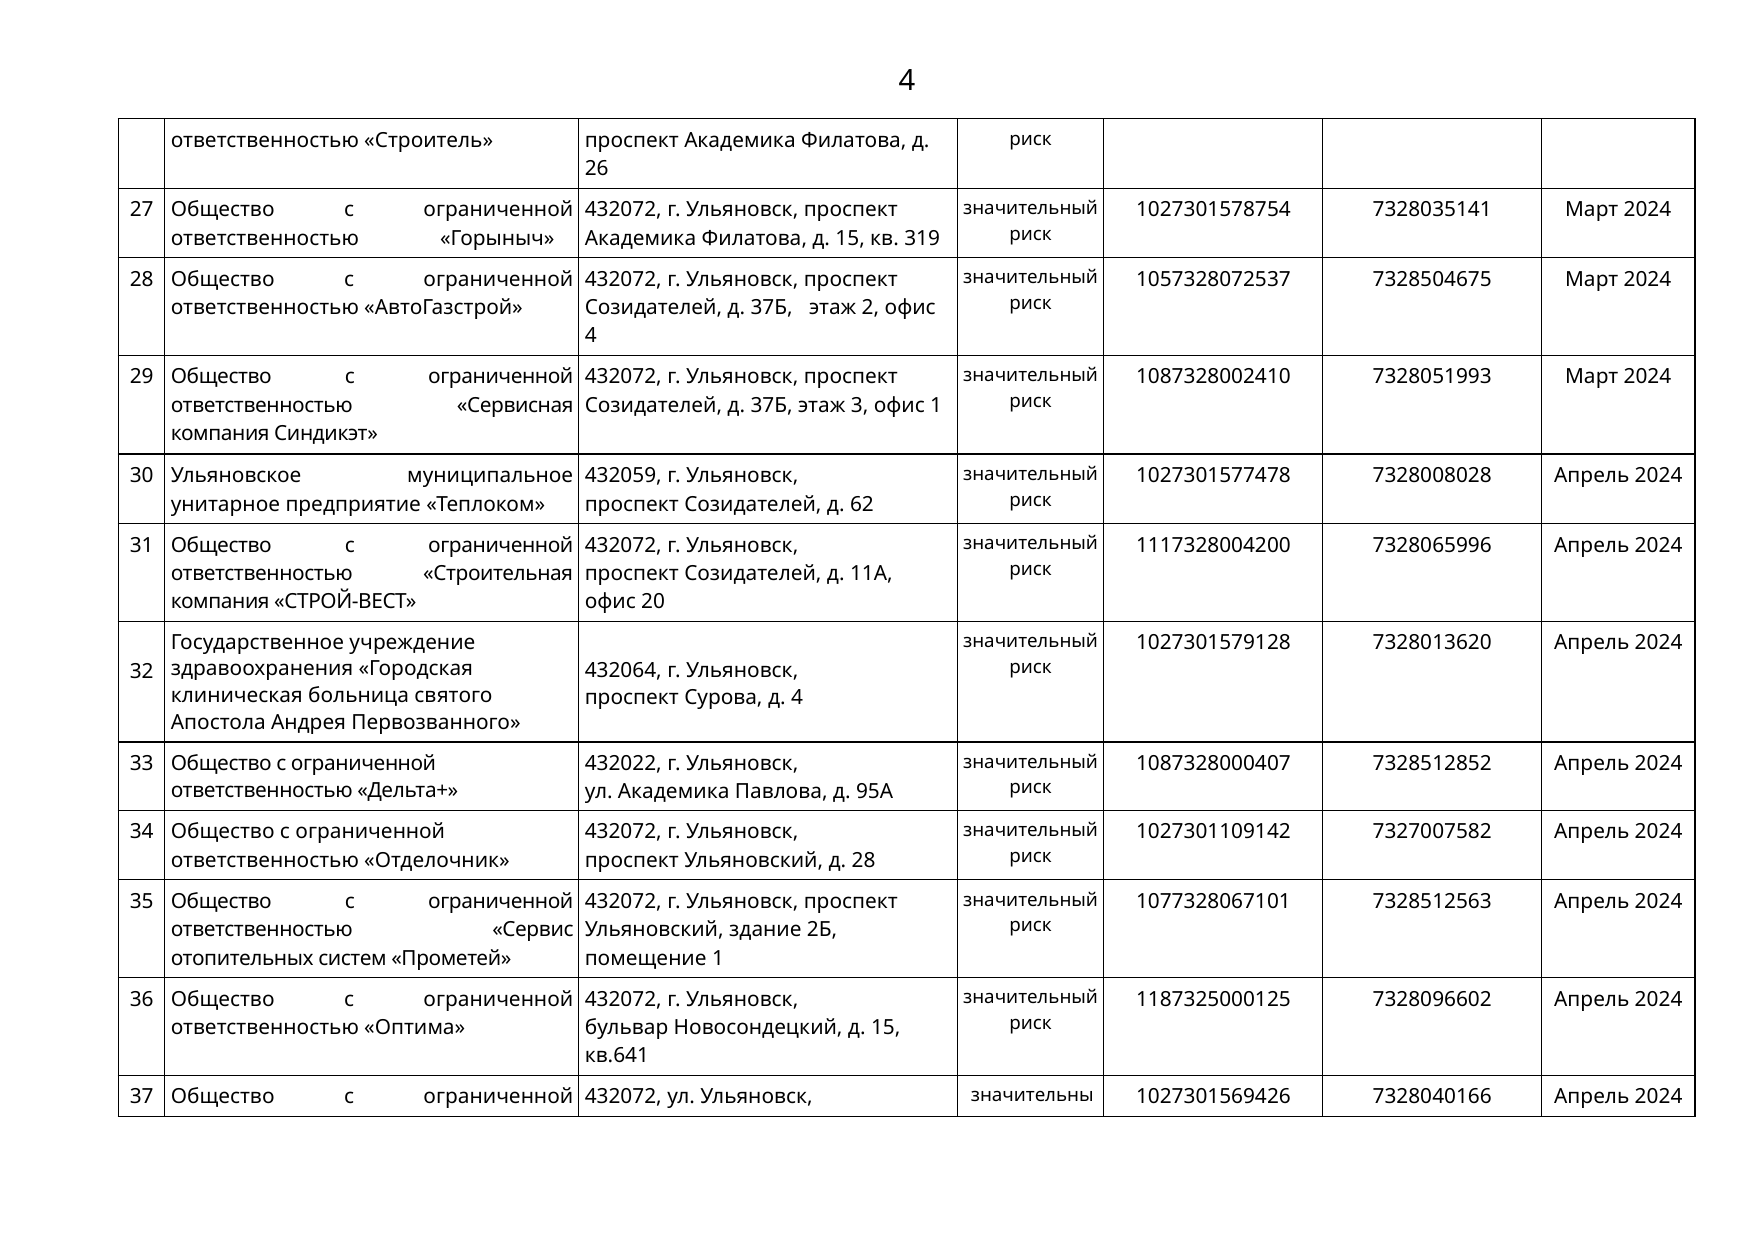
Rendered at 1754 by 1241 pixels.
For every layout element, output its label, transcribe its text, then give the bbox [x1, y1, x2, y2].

table_cell Общество с ограниченной ответственностью «АвтоГазстрой» [165, 258, 578, 355]
table_cell 34 [119, 811, 164, 879]
table_cell риск [958, 119, 1103, 187]
table_cell значительны [958, 1076, 1103, 1116]
table_cell 432022, г. Ульяновск, ул. Академика Павлова, д. 95А [579, 743, 957, 810]
table_cell Общество с ограниченной ответственностью «Строительная компания «СТРОЙ-ВЕСТ» [165, 524, 578, 621]
table_cell 432072, г. Ульяновск, проспект Созидателей, д. 11А, офис 20 [579, 524, 957, 621]
table_cell 7328040166 [1323, 1076, 1541, 1116]
table_header 1027301577478 [1104, 455, 1322, 523]
table_cell 29 [119, 356, 164, 452]
table_cell Общество с ограниченной ответственностью «Дельта+» [165, 743, 578, 810]
table_cell Апрель 2024 [1542, 978, 1694, 1075]
table_cell 7328504675 [1323, 258, 1541, 355]
table_cell значительный риск [958, 978, 1103, 1075]
table_cell Март 2024 [1542, 189, 1694, 257]
table_cell [1323, 119, 1541, 187]
table_header значительный риск [958, 455, 1103, 523]
table_cell 7328035141 [1323, 189, 1541, 257]
table_cell 432072, г. Ульяновск, проспект Академика Филатова, д. 15, кв. 319 [579, 189, 957, 257]
table_cell значительный риск [958, 880, 1103, 977]
table_cell 1187325000125 [1104, 978, 1322, 1075]
table_header 30 [119, 455, 164, 523]
table_cell 7328512563 [1323, 880, 1541, 977]
table_cell 432072, г. Ульяновск, проспект Ульяновский, д. 28 [579, 811, 957, 879]
table_cell 432072, ул. Ульяновск, [579, 1076, 957, 1116]
table_cell проспект Академика Филатова, д. 26 [579, 119, 957, 187]
table_cell 7328051993 [1323, 356, 1541, 452]
table_cell Апрель 2024 [1542, 622, 1694, 741]
table_cell значительный риск [958, 622, 1103, 741]
table_cell [119, 119, 164, 187]
table_cell 7328512852 [1323, 743, 1541, 810]
table_cell 27 [119, 189, 164, 257]
table_cell 28 [119, 258, 164, 355]
table_cell 37 [119, 1076, 164, 1116]
table_cell 1027301579128 [1104, 622, 1322, 741]
table_cell Общество с ограниченной ответственностью «Горыныч» [165, 189, 578, 257]
table_cell 432072, г. Ульяновск, бульвар Новосондецкий, д. 15, кв.641 [579, 978, 957, 1075]
table_cell Апрель 2024 [1542, 524, 1694, 621]
table_cell 7328013620 [1323, 622, 1541, 741]
table_header 432059, г. Ульяновск, проспект Созидателей, д. 62 [579, 455, 957, 523]
table_cell Государственное учреждение здравоохранения «Городская клиническая больница святого Апостола Андрея Первозванного» [165, 622, 578, 741]
table_header Ульяновское муниципальное унитарное предприятие «Теплоком» [165, 455, 578, 523]
table_cell значительный риск [958, 258, 1103, 355]
table_cell 35 [119, 880, 164, 977]
table_header 7328008028 [1323, 455, 1541, 523]
table_header Апрель 2024 [1542, 455, 1694, 523]
table_cell значительный риск [958, 356, 1103, 452]
table_cell Общество с ограниченной ответственностью «Сервисная компания Синдикэт» [165, 356, 578, 452]
table_cell 432072, г. Ульяновск, проспект Созидателей, д. 37Б, этаж 2, офис 4 [579, 258, 957, 355]
table_cell 1087328002410 [1104, 356, 1322, 452]
table_cell 1077328067101 [1104, 880, 1322, 977]
table_cell значительный риск [958, 524, 1103, 621]
table_cell Общество с ограниченной ответственностью «Сервис отопительных систем «Прометей» [165, 880, 578, 977]
table_cell 36 [119, 978, 164, 1075]
table_cell Общество с ограниченной ответственностью «Отделочник» [165, 811, 578, 879]
table_cell 432072, г. Ульяновск, проспект Созидателей, д. 37Б, этаж 3, офис 1 [579, 356, 957, 452]
table_cell 432064, г. Ульяновск, проспект Сурова, д. 4 [579, 622, 957, 741]
table_cell 7328065996 [1323, 524, 1541, 621]
table_cell Общество с ограниченной [165, 1076, 578, 1116]
table_cell [1104, 119, 1322, 187]
table_cell ответственностью «Строитель» [165, 119, 578, 187]
table_cell 1087328000407 [1104, 743, 1322, 810]
table_cell 31 [119, 524, 164, 621]
table_cell Общество с ограниченной ответственностью «Оптима» [165, 978, 578, 1075]
table_cell 7328096602 [1323, 978, 1541, 1075]
table_cell [1542, 119, 1694, 187]
table_cell Март 2024 [1542, 258, 1694, 355]
table_cell значительный риск [958, 743, 1103, 810]
table_cell 1027301578754 [1104, 189, 1322, 257]
table_cell Апрель 2024 [1542, 811, 1694, 879]
table_cell 33 [119, 743, 164, 810]
table_cell 1027301569426 [1104, 1076, 1322, 1116]
table_cell 1057328072537 [1104, 258, 1322, 355]
table_cell значительный риск [958, 811, 1103, 879]
table_cell Апрель 2024 [1542, 1076, 1694, 1116]
table_cell 7327007582 [1323, 811, 1541, 879]
table_cell Апрель 2024 [1542, 880, 1694, 977]
table_cell 432072, г. Ульяновск, проспект Ульяновский, здание 2Б, помещение 1 [579, 880, 957, 977]
table_cell Апрель 2024 [1542, 743, 1694, 810]
table_cell Март 2024 [1542, 356, 1694, 452]
table_cell 1027301109142 [1104, 811, 1322, 879]
table_cell значительный риск [958, 189, 1103, 257]
table_cell 32 [119, 622, 164, 741]
table_cell 1117328004200 [1104, 524, 1322, 621]
